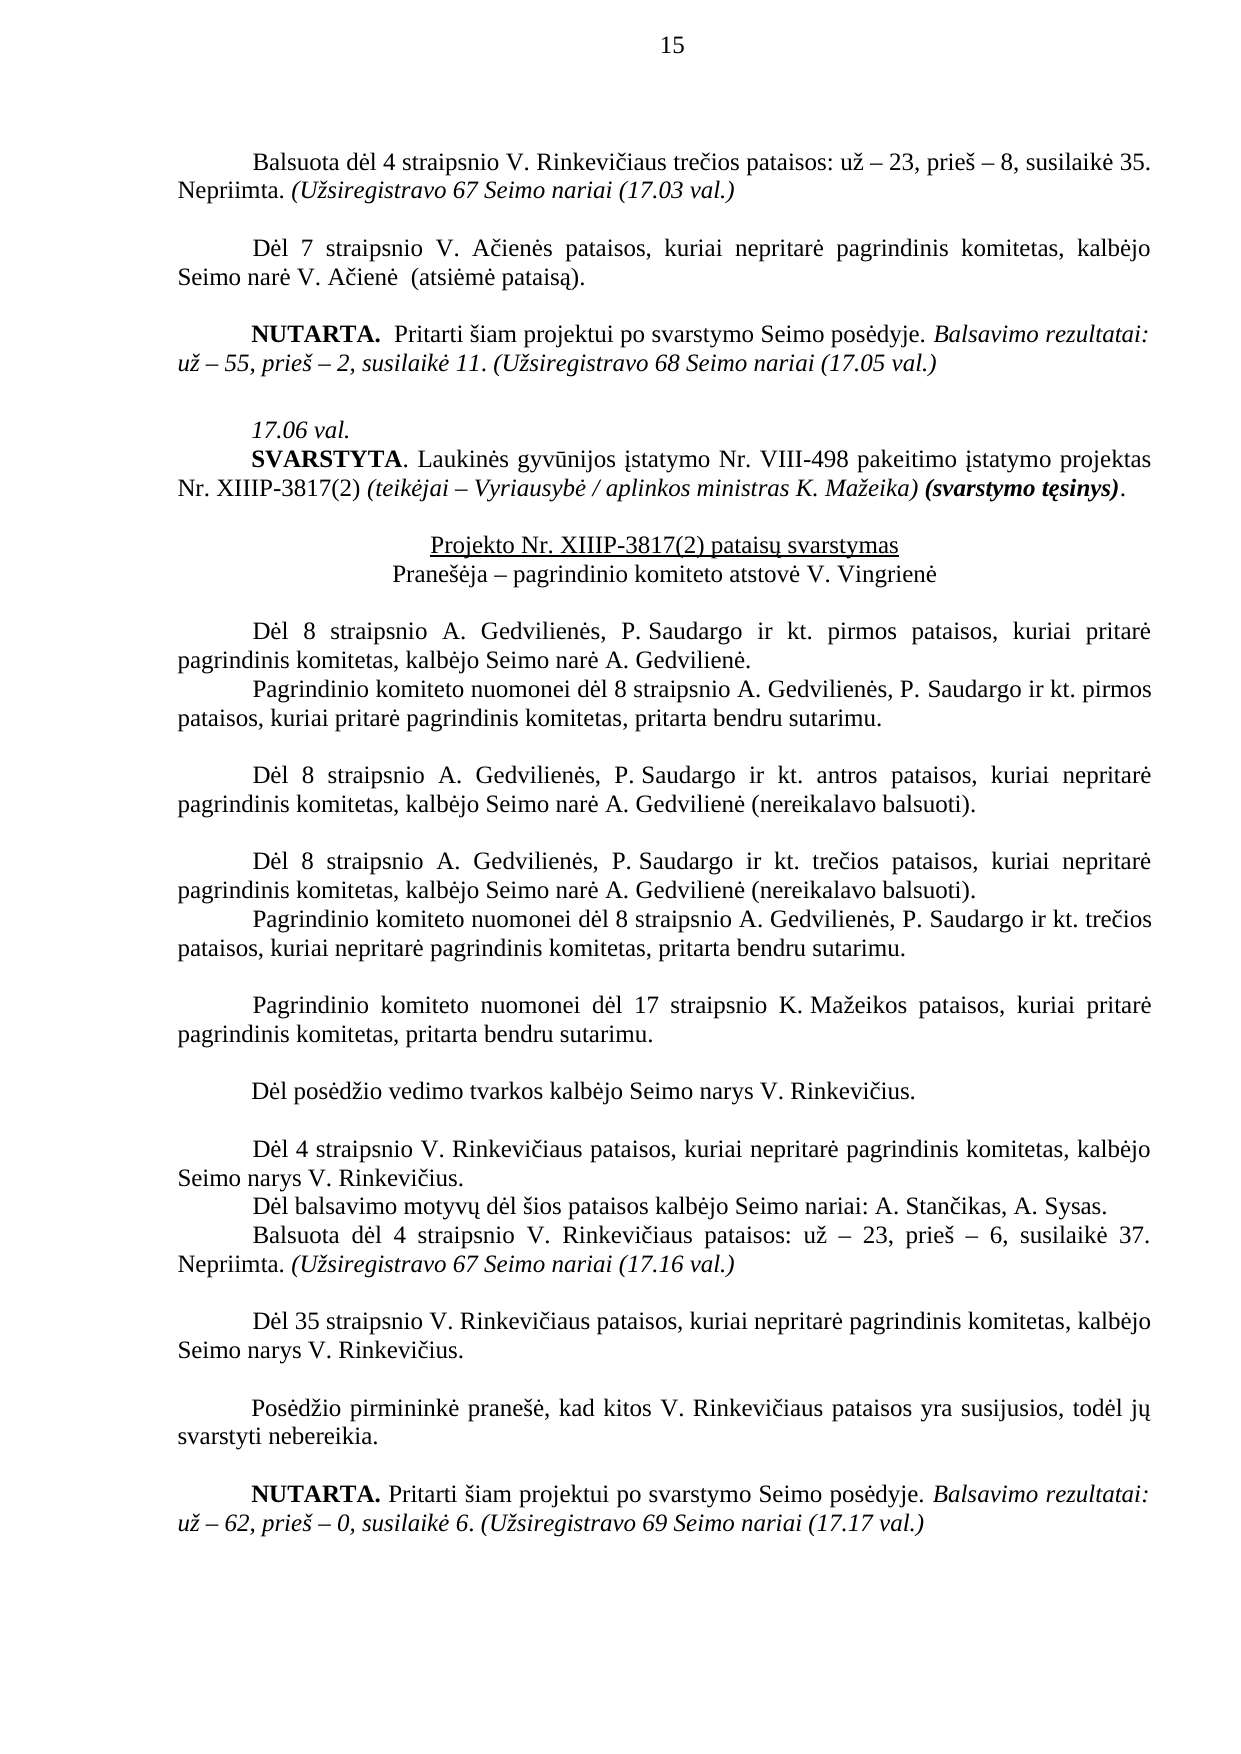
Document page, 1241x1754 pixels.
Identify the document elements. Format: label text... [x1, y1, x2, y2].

text 17.06 val. [177, 415, 1152, 444]
text Posėdžio pirmininkė pranešė, kad kitos V. Rinkevičiaus pataisos yra susijusios, todėl jų svarstyti nebereikia. [177, 1393, 1152, 1450]
text Dėl 35 straipsnio V. Rinkevičiaus pataisos, kuriai nepritarė pagrindinis komitetas, kalbėjo Seimo narys V. Rinkevičius. [177, 1306, 1152, 1364]
text Dėl 8 straipsnio A. Gedvilienės, P. Saudargo ir kt. pirmos pataisos, kuriai pritarė pagrindinis komitetas, kalbėjo Seimo narė A. Gedvilienė. [177, 616, 1152, 674]
text Pranešėja – pagrindinio komiteto atstovė V. Vingrienė [177, 559, 1152, 588]
text Dėl posėdžio vedimo tvarkos kalbėjo Seimo narys V. Rinkevičius. [177, 1076, 1152, 1105]
text NUTARTA. Pritarti šiam projektui po svarstymo Seimo posėdyje. Balsavimo rezultatai: už – 55, prieš – 2, susilaikė 11. (Užsiregistravo 68 Seimo nariai (17.05 val.) [177, 319, 1152, 377]
text Pagrindinio komiteto nuomonei dėl 17 straipsnio K. Mažeikos pataisos, kuriai pritarė pagrindinis komitetas, pritarta bendru sutarimu. [177, 990, 1152, 1048]
text Dėl 4 straipsnio V. Rinkevičiaus pataisos, kuriai nepritarė pagrindinis komitetas, kalbėjo Seimo narys V. Rinkevičius. [177, 1134, 1152, 1191]
text Dėl 8 straipsnio A. Gedvilienės, P. Saudargo ir kt. antros pataisos, kuriai nepritarė pagrindinis komitetas, kalbėjo Seimo narė A. Gedvilienė (nereikalavo balsuoti). [177, 760, 1152, 818]
text Projekto Nr. XIIIP-3817(2) pataisų svarstymas [177, 530, 1152, 559]
text NUTARTA. Pritarti šiam projektui po svarstymo Seimo posėdyje. Balsavimo rezultatai: už – 62, prieš – 0, susilaikė 6. (Užsiregistravo 69 Seimo nariai (17.17 val.) [177, 1479, 1152, 1536]
text Dėl 7 straipsnio V. Ačienės pataisos, kuriai nepritarė pagrindinis komitetas, kalbėjo Seimo narė V. Ačienė (atsiėmė pataisą). [177, 233, 1152, 291]
text Dėl 8 straipsnio A. Gedvilienės, P. Saudargo ir kt. trečios pataisos, kuriai nepritarė pagrindinis komitetas, kalbėjo Seimo narė A. Gedvilienė (nereikalavo balsuoti). [177, 846, 1152, 904]
text Dėl balsavimo motyvų dėl šios pataisos kalbėjo Seimo nariai: A. Stančikas, A. Sysas. [177, 1191, 1152, 1220]
text SVARSTYTA. Laukinės gyvūnijos įstatymo Nr. VIII-498 pakeitimo įstatymo projektas Nr. XIIIP-3817(2) (teikėjai – Vyriausybė / aplinkos ministras K. Mažeika) (svarstymo tęsinys). [177, 444, 1152, 501]
text Pagrindinio komiteto nuomonei dėl 8 straipsnio A. Gedvilienės, P. Saudargo ir kt. pirmos pataisos, kuriai pritarė pagrindinis komitetas, pritarta bendru sutarimu. [177, 674, 1152, 731]
text Balsuota dėl 4 straipsnio V. Rinkevičiaus trečios pataisos: už – 23, prieš – 8, susilaikė 35. Nepriimta. (Užsiregistravo 67 Seimo nariai (17.03 val.) [177, 147, 1152, 204]
text Pagrindinio komiteto nuomonei dėl 8 straipsnio A. Gedvilienės, P. Saudargo ir kt. trečios pataisos, kuriai nepritarė pagrindinis komitetas, pritarta bendru sutarimu. [177, 904, 1152, 961]
text Balsuota dėl 4 straipsnio V. Rinkevičiaus pataisos: už – 23, prieš – 6, susilaikė 37. Nepriimta. (Užsiregistravo 67 Seimo nariai (17.16 val.) [177, 1220, 1152, 1278]
